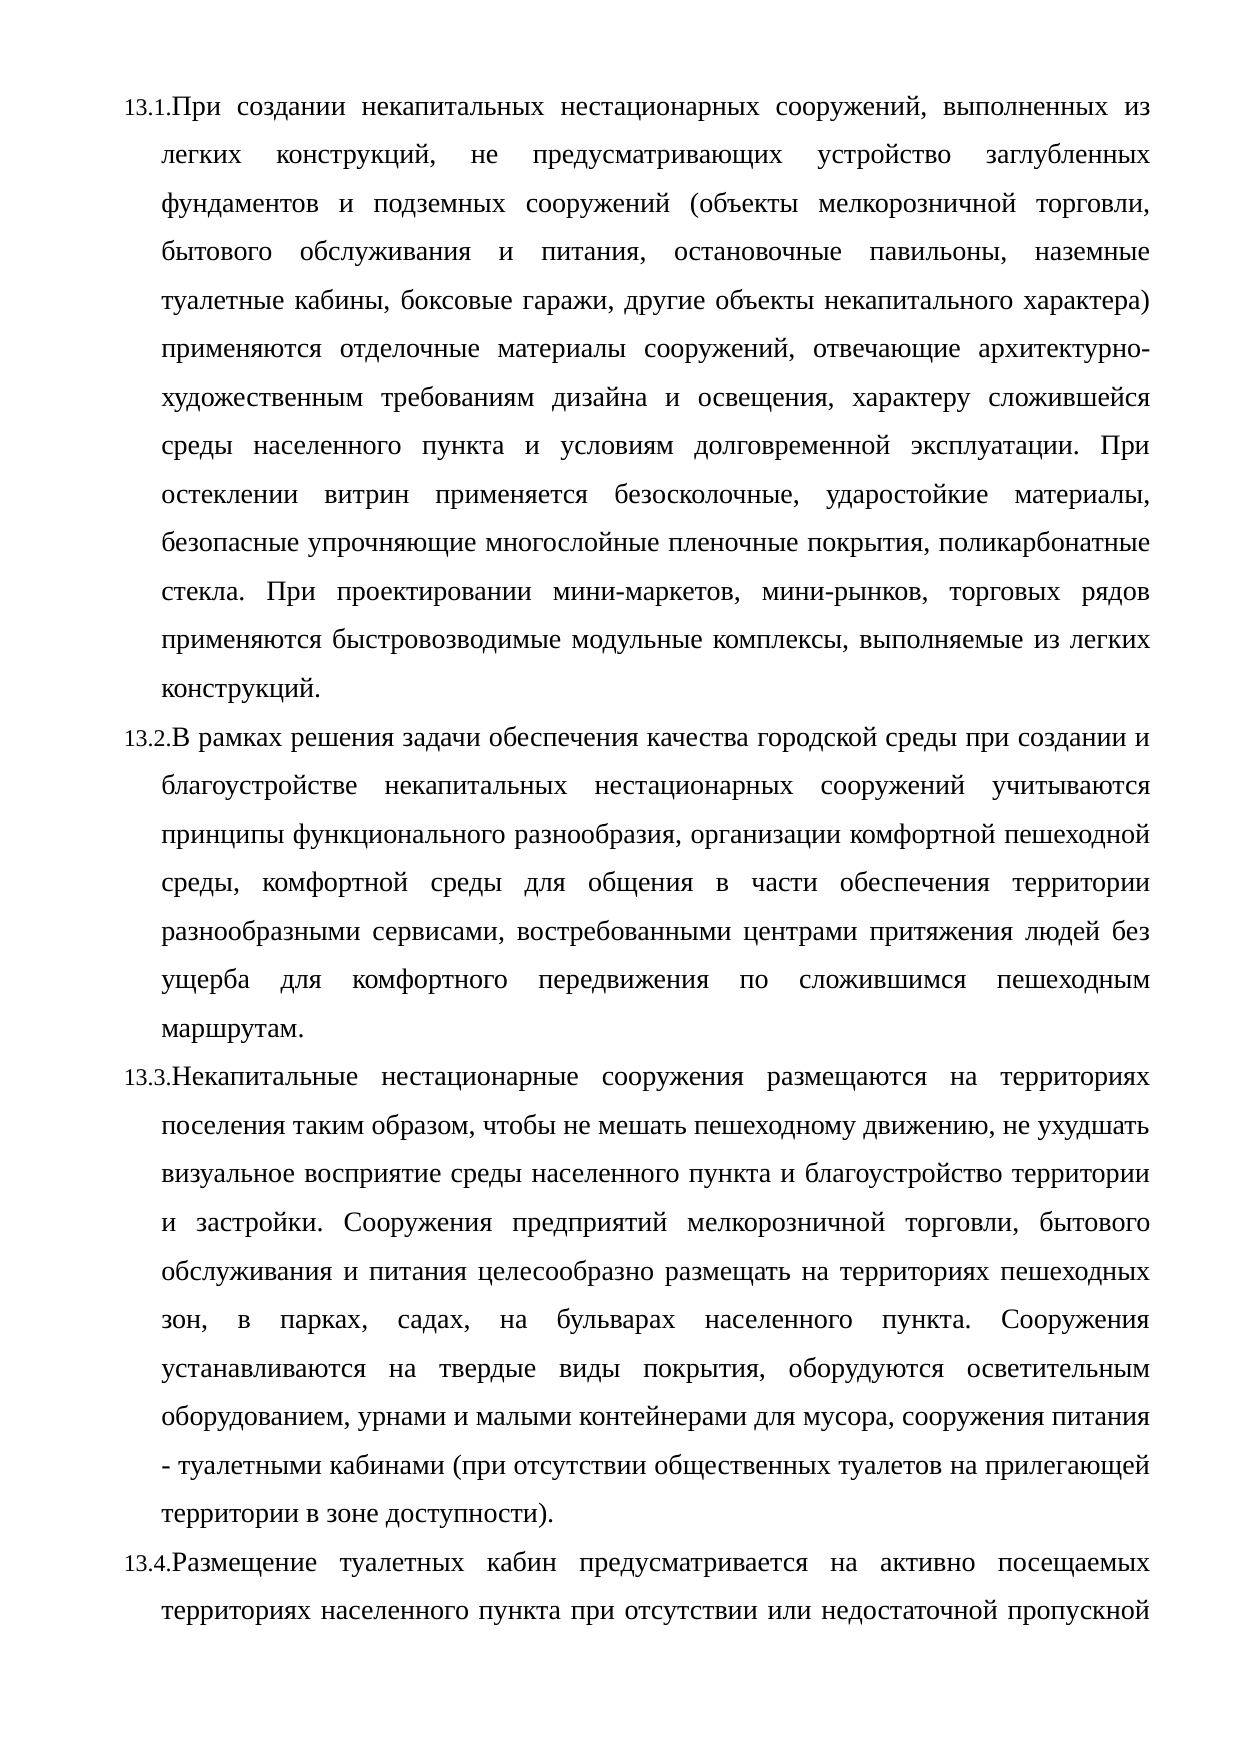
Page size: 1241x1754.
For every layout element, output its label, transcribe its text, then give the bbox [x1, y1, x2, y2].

list В рамках решения задачи обеспечения качества городской среды при создании и благоустройстве некапитальных нестационарных сооружений учитываются принципы функционального разнообразия, организации комфортной пешеходной среды, комфортной среды для общения в части обеспечения территории разнообразными сервисами, востребованными центрами притяжения людей без ущерба для комфортного передвижения по сложившимся пешеходным маршрутам. [123, 720, 1151, 1043]
list Некапитальные нестационарные сооружения размещаются на территориях поселения таким образом, чтобы не мешать пешеходному движению, не ухудшать визуальное восприятие среды населенного пункта и благоустройство территории и застройки. Сооружения предприятий мелкорозничной торговли, бытового обслуживания и питания целесообразно размещать на территориях пешеходных зон, в парках, садах, на бульварах населенного пункта. Сооружения устанавливаются на твердые виды покрытия, оборудуются осветительным оборудованием, урнами и малыми контейнерами для мусора, сооружения питания - туалетными кабинами (при отсутствии общественных туалетов на прилегающей территории в зоне доступности). [123, 1059, 1151, 1529]
list Размещение туалетных кабин предусматривается на активно посещаемых территориях населенного пункта при отсутствии или недостаточной пропускной [123, 1545, 1151, 1626]
list При создании некапитальных нестационарных сооружений, выполненных из легких конструкций, не предусматривающих устройство заглубленных фундаментов и подземных сооружений (объекты мелкорозничной торговли, бытового обслуживания и питания, остановочные павильоны, наземные туалетные кабины, боксовые гаражи, другие объекты некапитального характера) применяются отделочные материалы сооружений, отвечающие архитектурно-художественным требованиям дизайна и освещения, характеру сложившейся среды населенного пункта и условиям долговременной эксплуатации. При остеклении витрин применяется безосколочные, ударостойкие материалы, безопасные упрочняющие многослойные пленочные покрытия, поликарбонатные стекла. При проектировании мини-маркетов, мини-рынков, торговых рядов применяются быстровозводимые модульные комплексы, выполняемые из легких конструкций. [123, 89, 1151, 703]
